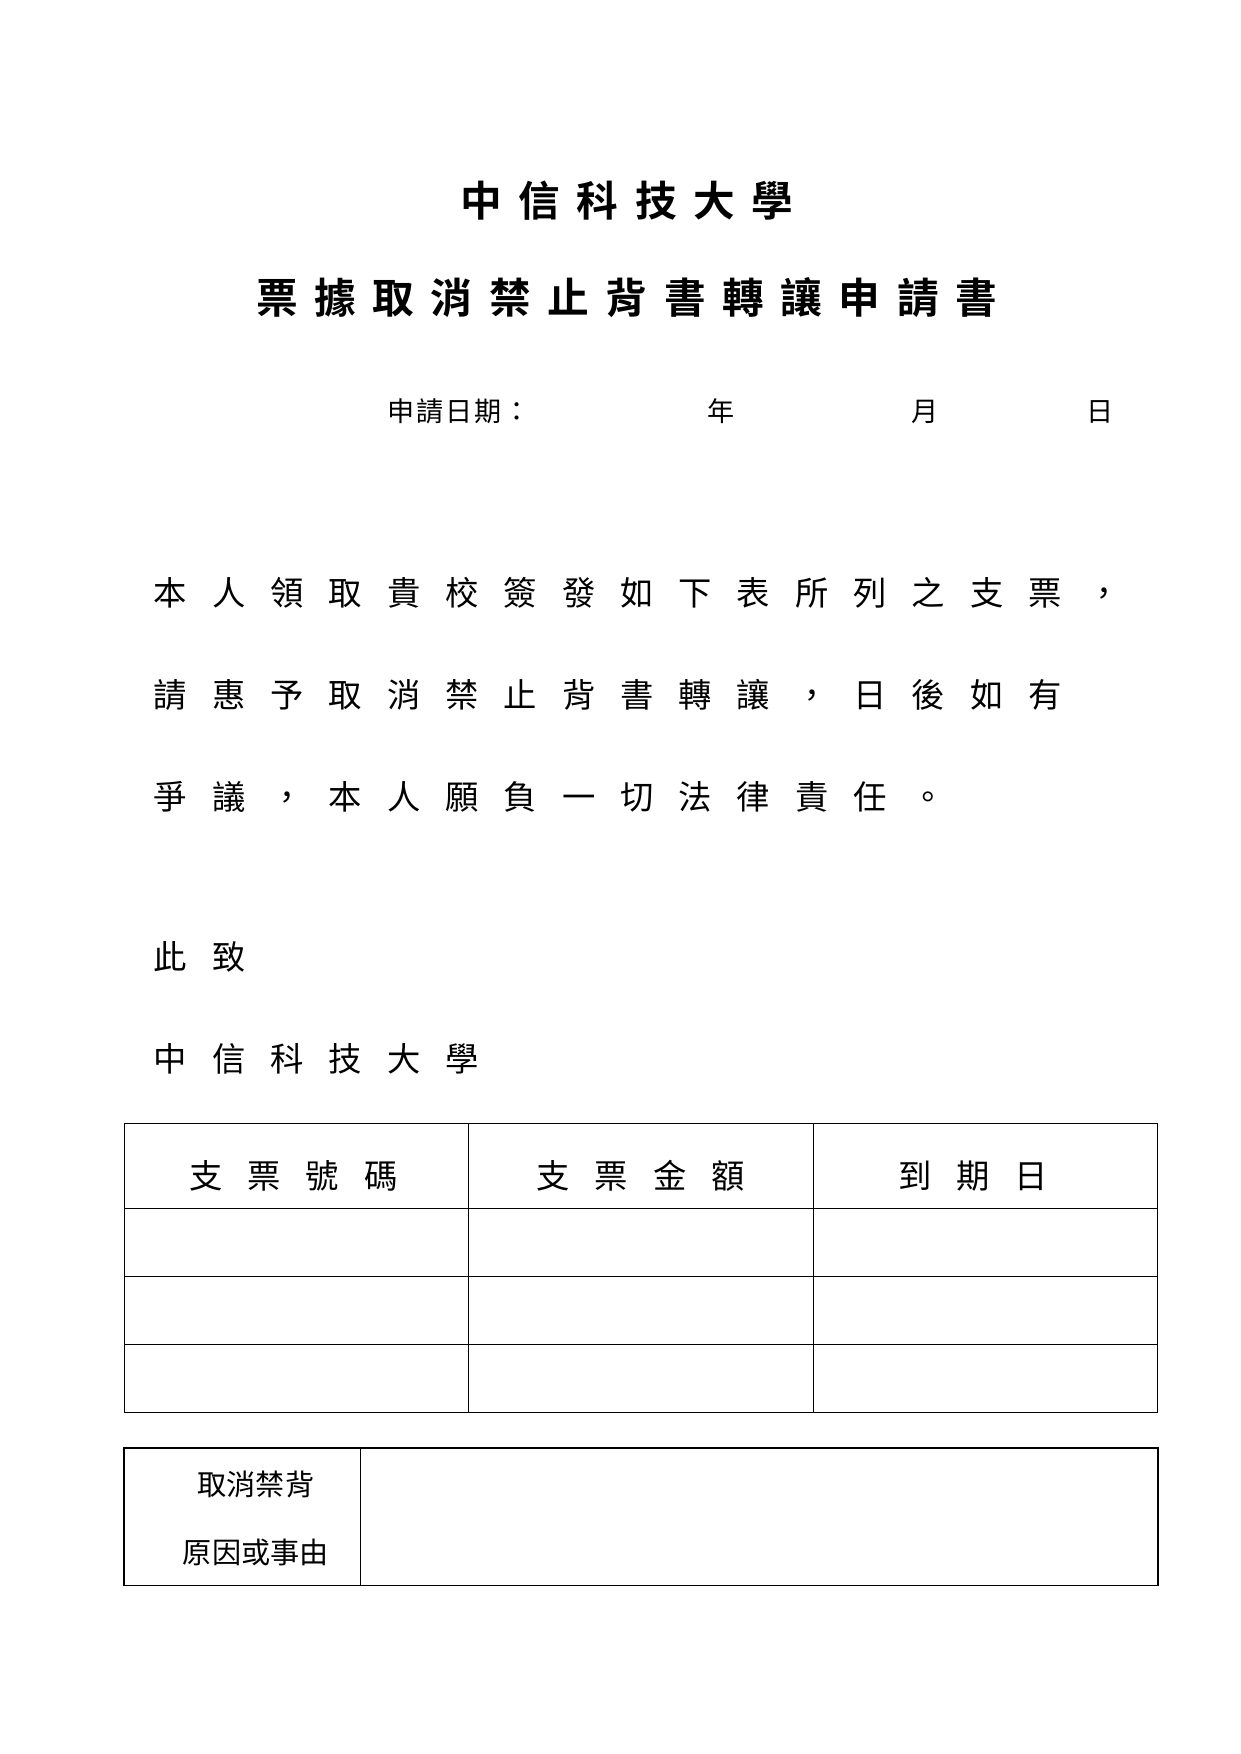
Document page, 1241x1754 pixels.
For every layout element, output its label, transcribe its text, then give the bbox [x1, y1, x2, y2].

table_header 到期日 [814, 1124, 1157, 1208]
text 票據取消禁止背書轉讓申請書 [154, 262, 1116, 330]
table_cell [814, 1277, 1157, 1344]
table_cell [469, 1277, 813, 1344]
text 本人領取貴校簽發如下表所列之支票，請惠予取消禁止背書轉讓，日後如有爭議，本人願負一切法律責任。 [154, 557, 1116, 829]
table_header 取消禁背 原因或事由 [125, 1449, 360, 1585]
table_cell [125, 1345, 468, 1412]
text 申請日期： 年 月 日 [154, 376, 1116, 444]
text 中信科技大學 [154, 164, 1116, 232]
table_cell [814, 1209, 1157, 1276]
text 中信科技大學 [154, 1023, 1116, 1091]
table_cell [125, 1209, 468, 1276]
table_header [361, 1449, 1157, 1585]
table_cell [469, 1345, 813, 1412]
table_header 支票號碼 [125, 1124, 468, 1208]
table_cell [814, 1345, 1157, 1412]
table_cell [125, 1277, 468, 1344]
text 此致 [154, 921, 1116, 989]
table_header 支票金額 [469, 1124, 813, 1208]
table_cell [469, 1209, 813, 1276]
